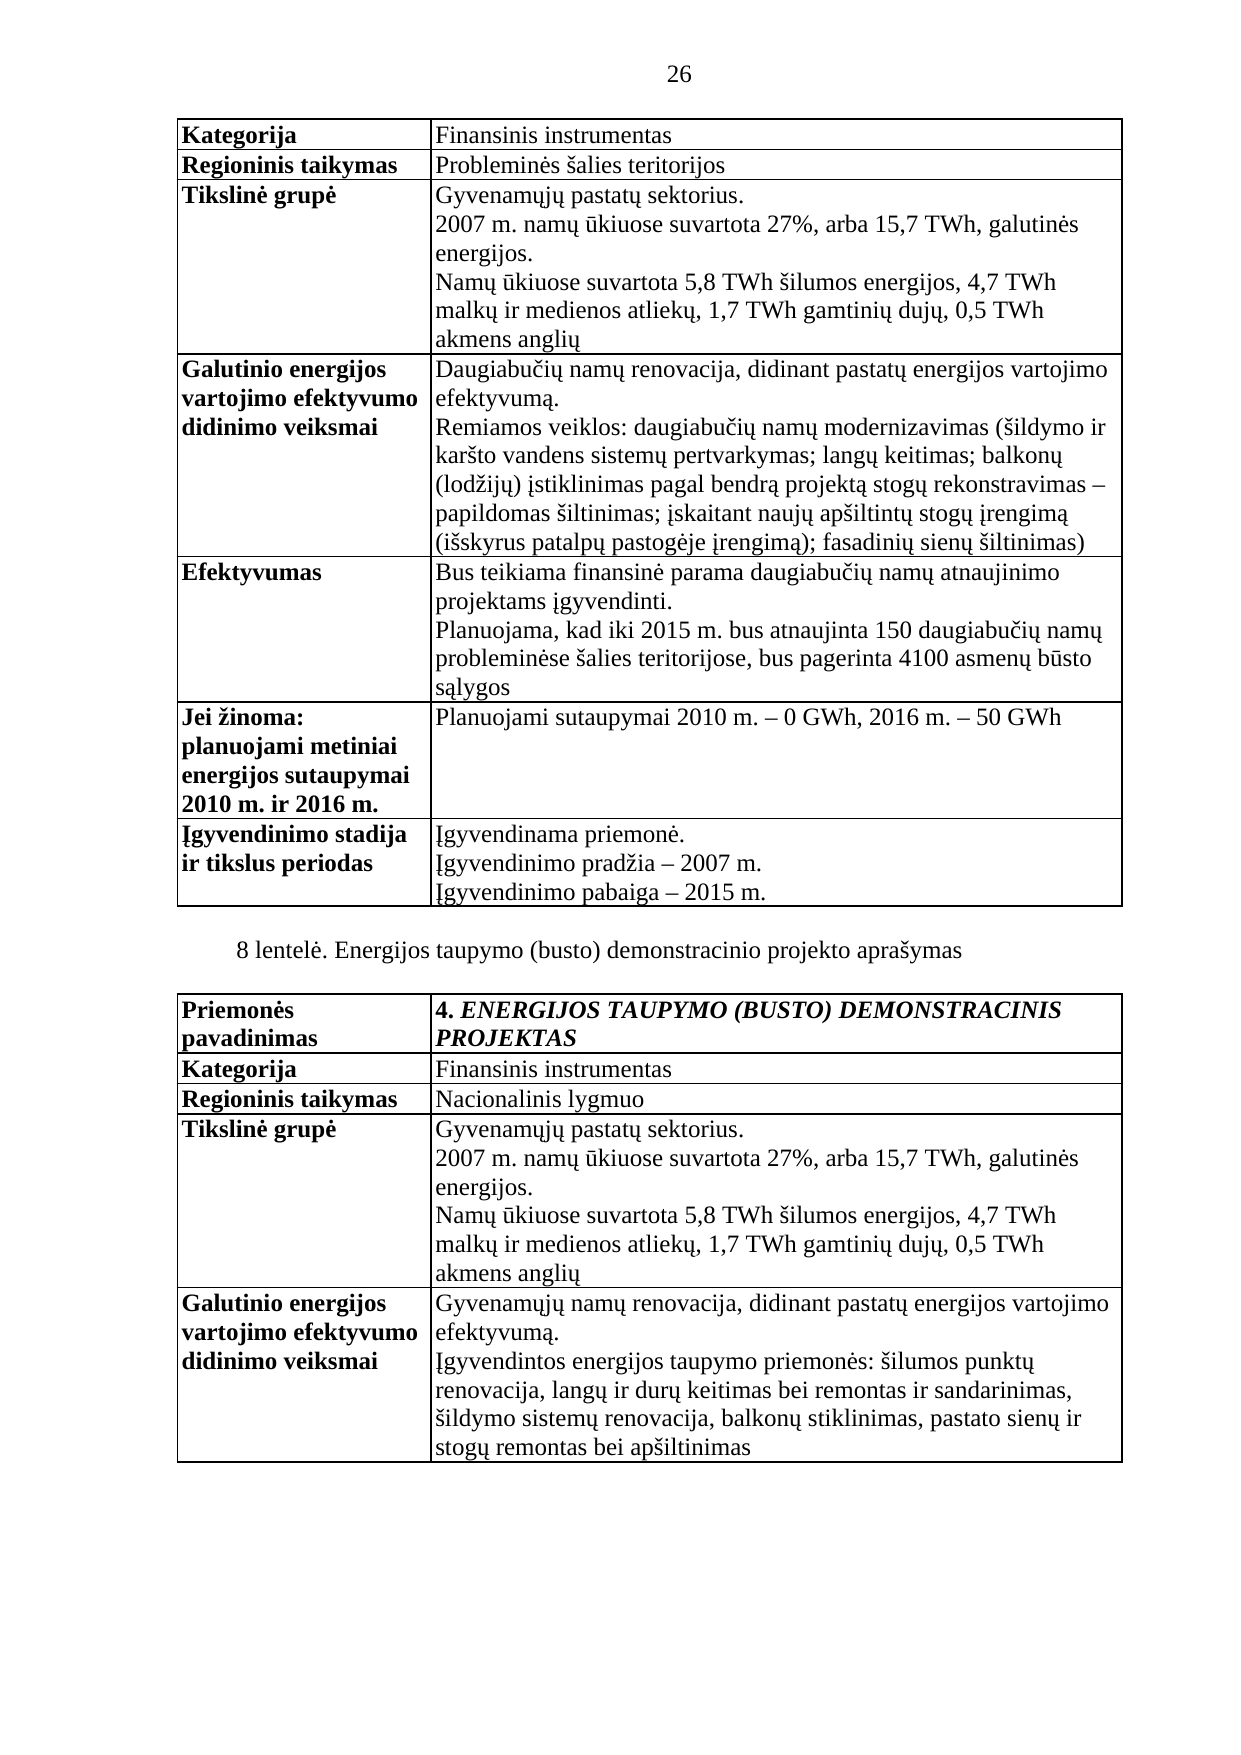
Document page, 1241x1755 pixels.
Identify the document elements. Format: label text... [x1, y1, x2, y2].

table_cell Efektyvumas [178, 557, 430, 701]
table_cell Gyvenamųjų namų renovacija, didinant pastatų energijos vartojimo efektyvumą. Įgyvendintos energijos taupymo priemonės: šilumos punktų renovacija, langų ir durų keitimas bei remontas ir sandarinimas, šildymo sistemų renovacija, balkonų stiklinimas, pastato sienų ir stogų remontas bei apšiltinimas [432, 1288, 1121, 1461]
table_cell Daugiabučių namų renovacija, didinant pastatų energijos vartojimo efektyvumą. Remiamos veiklos: daugiabučių namų modernizavimas (šildymo ir karšto vandens sistemų pertvarkymas; langų keitimas; balkonų (lodžijų) įstiklinimas pagal bendrą projektą stogų rekonstravimas – papildomas šiltinimas; įskaitant naujų apšiltintų stogų įrengimą (išskyrus patalpų pastogėje įrengimą); fasadinių sienų šiltinimas) [432, 355, 1121, 556]
table_cell Įgyvendinimo stadija ir tikslus periodas [178, 819, 430, 905]
table_cell Regioninis taikymas [178, 150, 430, 179]
table_cell Įgyvendinama priemonė. Įgyvendinimo pradžia – 2007 m. Įgyvendinimo pabaiga – 2015 m. [432, 819, 1121, 905]
table_cell Regioninis taikymas [178, 1084, 430, 1113]
table_cell Nacionalinis lygmuo [432, 1084, 1121, 1113]
table_cell Finansinis instrumentas [432, 1054, 1121, 1082]
table_header 4. ENERGIJOS TAUPYMO (BUSTO) DEMONSTRACINIS PROJEKTAS [432, 995, 1121, 1052]
table_cell Tikslinė grupė [178, 1115, 430, 1287]
table_cell Gyvenamųjų pastatų sektorius. 2007 m. namų ūkiuose suvartota 27%, arba 15,7 TWh, galutinės energijos. Namų ūkiuose suvartota 5,8 TWh šilumos energijos, 4,7 TWh malkų ir medienos atliekų, 1,7 TWh gamtinių dujų, 0,5 TWh akmens anglių [432, 180, 1121, 353]
table_cell Kategorija [178, 120, 430, 148]
table_cell Gyvenamųjų pastatų sektorius. 2007 m. namų ūkiuose suvartota 27%, arba 15,7 TWh, galutinės energijos. Namų ūkiuose suvartota 5,8 TWh šilumos energijos, 4,7 TWh malkų ir medienos atliekų, 1,7 TWh gamtinių dujų, 0,5 TWh akmens anglių [432, 1115, 1121, 1287]
table_cell Kategorija [178, 1054, 430, 1082]
table_cell Galutinio energijos vartojimo efektyvumo didinimo veiksmai [178, 355, 430, 556]
table_cell Jei žinoma: planuojami metiniai energijos sutaupymai 2010 m. ir 2016 m. [178, 703, 430, 817]
table_cell Galutinio energijos vartojimo efektyvumo didinimo veiksmai [178, 1288, 430, 1461]
table_cell Finansinis instrumentas [432, 120, 1121, 148]
table_cell Bus teikiama finansinė parama daugiabučių namų atnaujinimo projektams įgyvendinti. Planuojama, kad iki 2015 m. bus atnaujinta 150 daugiabučių namų probleminėse šalies teritorijose, bus pagerinta 4100 asmenų būsto sąlygos [432, 557, 1121, 701]
table_cell Planuojami sutaupymai 2010 m. – 0 GWh, 2016 m. – 50 GWh [432, 703, 1121, 817]
table_cell Probleminės šalies teritorijos [432, 150, 1121, 179]
table_header Priemonės pavadinimas [178, 995, 430, 1052]
text 8 lentelė. Energijos taupymo (busto) demonstracinio projekto aprašymas [177, 936, 1181, 964]
table_cell Tikslinė grupė [178, 180, 430, 353]
